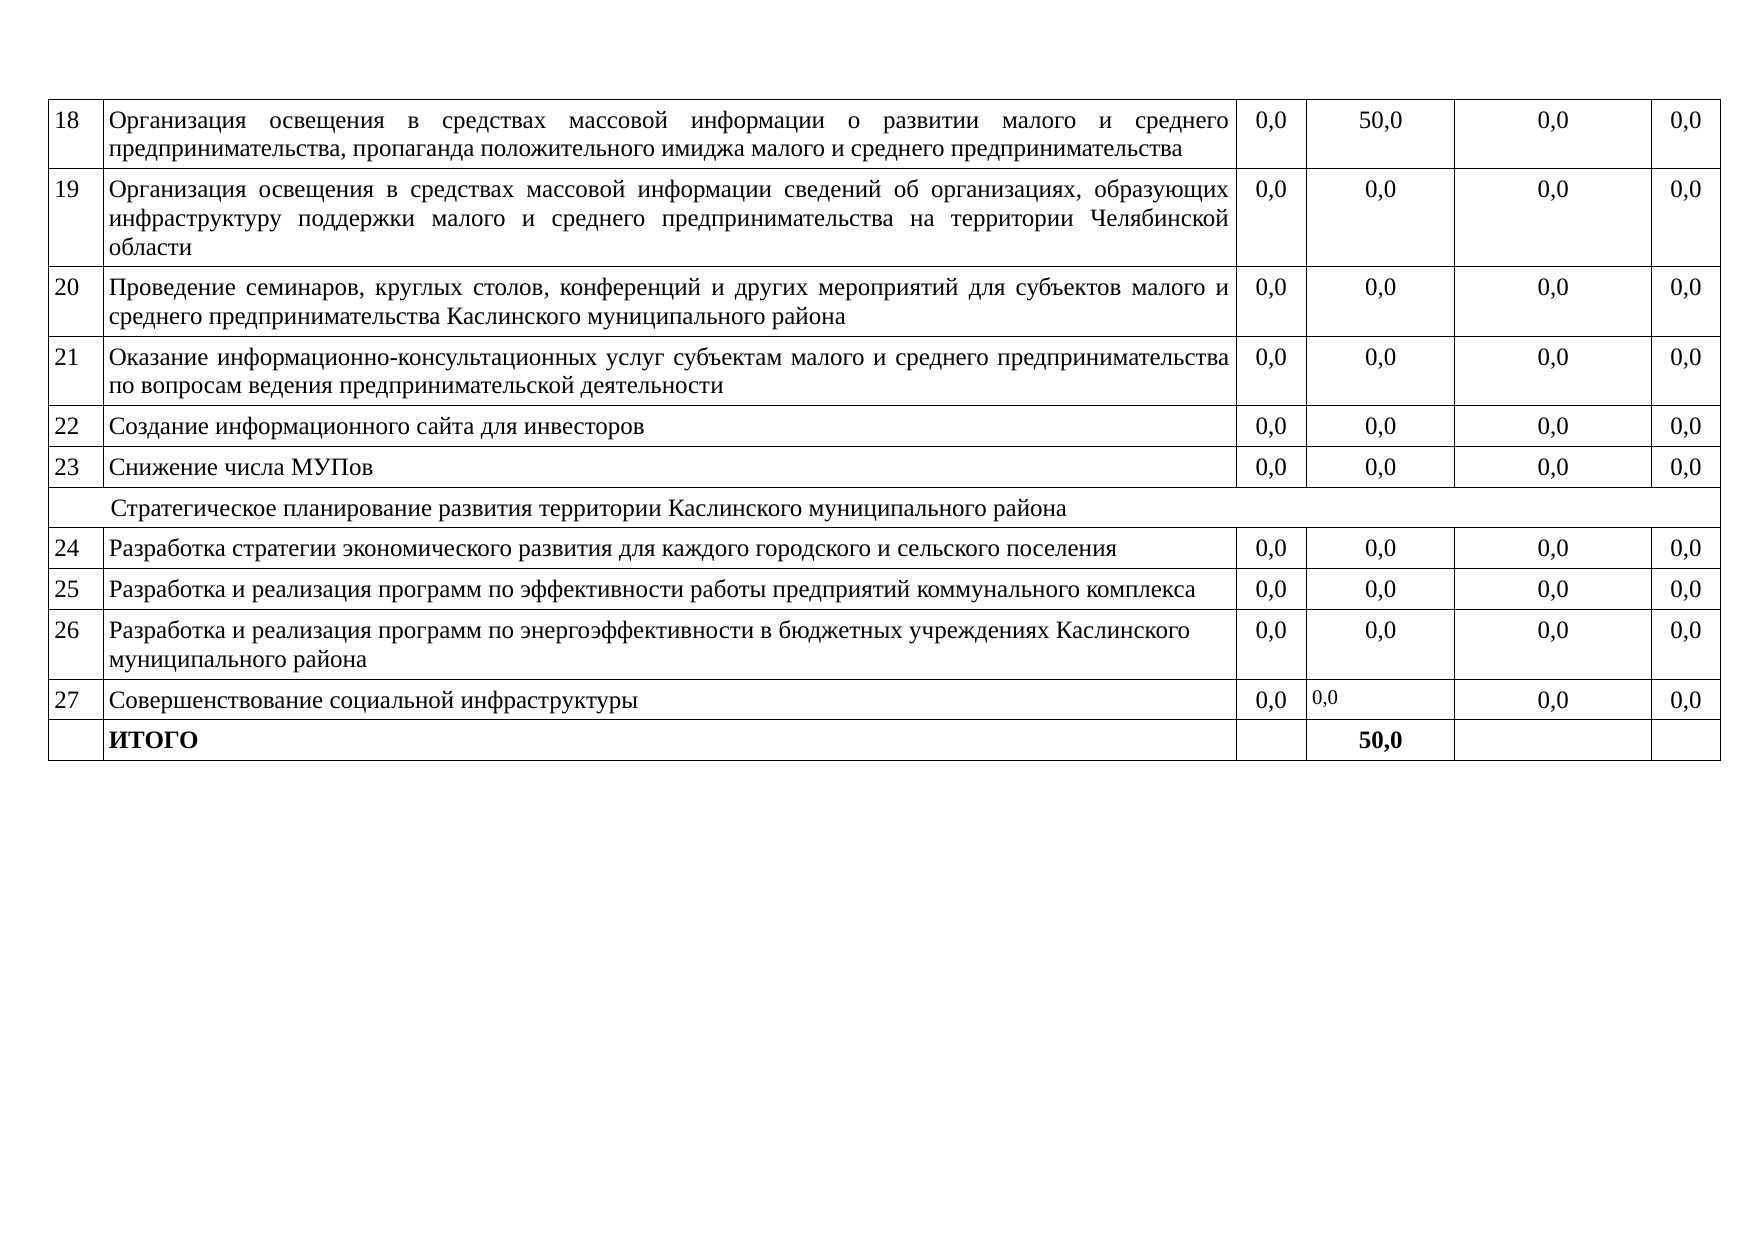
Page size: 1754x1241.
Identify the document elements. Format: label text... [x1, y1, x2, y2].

table_cell 0,0 [1652, 267, 1720, 336]
table_cell Совершенствование социальной инфраструктуры [104, 680, 1236, 719]
table_cell 27 [49, 680, 103, 719]
table_cell 0,0 [1237, 569, 1306, 609]
table_cell 0,0 [1307, 680, 1454, 719]
table_cell Организация освещения в средствах массовой информации сведений об организациях, образующих инфраструктуру поддержки малого и среднего предпринимательства на территории Челябинской области [104, 169, 1236, 266]
table_cell 0,0 [1307, 337, 1454, 405]
table_cell 0,0 [1237, 528, 1306, 568]
table_cell Стратегическое планирование развития территории Каслинского муниципального района [49, 488, 1720, 527]
table_cell 50,0 [1307, 720, 1454, 760]
table_cell Снижение числа МУПов [104, 447, 1236, 487]
table_cell [1237, 720, 1306, 760]
table_cell 0,0 [1307, 528, 1454, 568]
table_cell 0,0 [1237, 610, 1306, 678]
table_cell 0,0 [1652, 169, 1720, 266]
table_cell 0,0 [1237, 100, 1306, 168]
table_cell 19 [49, 169, 103, 266]
table_cell [1652, 720, 1720, 760]
table_cell 24 [49, 528, 103, 568]
table_cell 50,0 [1307, 100, 1454, 168]
table_cell Разработка и реализация программ по энергоэффективности в бюджетных учреждениях Каслинского муниципального района [104, 610, 1236, 678]
table_cell 0,0 [1237, 267, 1306, 336]
table_cell 0,0 [1455, 447, 1651, 487]
table_cell 0,0 [1652, 337, 1720, 405]
table_cell 0,0 [1652, 447, 1720, 487]
table_cell 22 [49, 406, 103, 446]
table_cell 0,0 [1652, 406, 1720, 446]
table_cell 0,0 [1237, 169, 1306, 266]
table_cell 20 [49, 267, 103, 336]
table_cell 0,0 [1455, 680, 1651, 719]
table_cell 0,0 [1455, 569, 1651, 609]
table_cell 0,0 [1455, 528, 1651, 568]
table_cell [49, 720, 103, 760]
table_cell Организация освещения в средствах массовой информации о развитии малого и среднего предпринимательства, пропаганда положительного имиджа малого и среднего предпринимательства [104, 100, 1236, 168]
table_cell 0,0 [1307, 447, 1454, 487]
table_cell Разработка стратегии экономического развития для каждого городского и сельского поселения [104, 528, 1236, 568]
table_cell 0,0 [1652, 569, 1720, 609]
table_cell 0,0 [1307, 169, 1454, 266]
table_cell 0,0 [1307, 610, 1454, 678]
table_cell 0,0 [1455, 100, 1651, 168]
table_cell 0,0 [1307, 267, 1454, 336]
table_cell 0,0 [1652, 100, 1720, 168]
table_cell 0,0 [1652, 610, 1720, 678]
table_cell 0,0 [1237, 447, 1306, 487]
table_cell 26 [49, 610, 103, 678]
table_cell 0,0 [1455, 267, 1651, 336]
table_cell Проведение семинаров, круглых столов, конференций и других мероприятий для субъектов малого и среднего предпринимательства Каслинского муниципального района [104, 267, 1236, 336]
table_cell 0,0 [1307, 569, 1454, 609]
table_cell 0,0 [1307, 406, 1454, 446]
table_cell 0,0 [1237, 680, 1306, 719]
table_cell Создание информационного сайта для инвесторов [104, 406, 1236, 446]
table_cell 0,0 [1455, 406, 1651, 446]
table_cell 0,0 [1652, 528, 1720, 568]
table_cell 0,0 [1455, 610, 1651, 678]
table_cell Оказание информационно-консультационных услуг субъектам малого и среднего предпринимательства по вопросам ведения предпринимательской деятельности [104, 337, 1236, 405]
table_cell [1455, 720, 1651, 760]
table_cell 21 [49, 337, 103, 405]
table_cell 0,0 [1455, 169, 1651, 266]
table_cell ИТОГО [104, 720, 1236, 760]
table_cell 25 [49, 569, 103, 609]
table_cell 18 [49, 100, 103, 168]
table_cell Разработка и реализация программ по эффективности работы предприятий коммунального комплекса [104, 569, 1236, 609]
table_cell 0,0 [1237, 337, 1306, 405]
table_cell 0,0 [1455, 337, 1651, 405]
table_cell 23 [49, 447, 103, 487]
table_cell 0,0 [1652, 680, 1720, 719]
table_cell 0,0 [1237, 406, 1306, 446]
